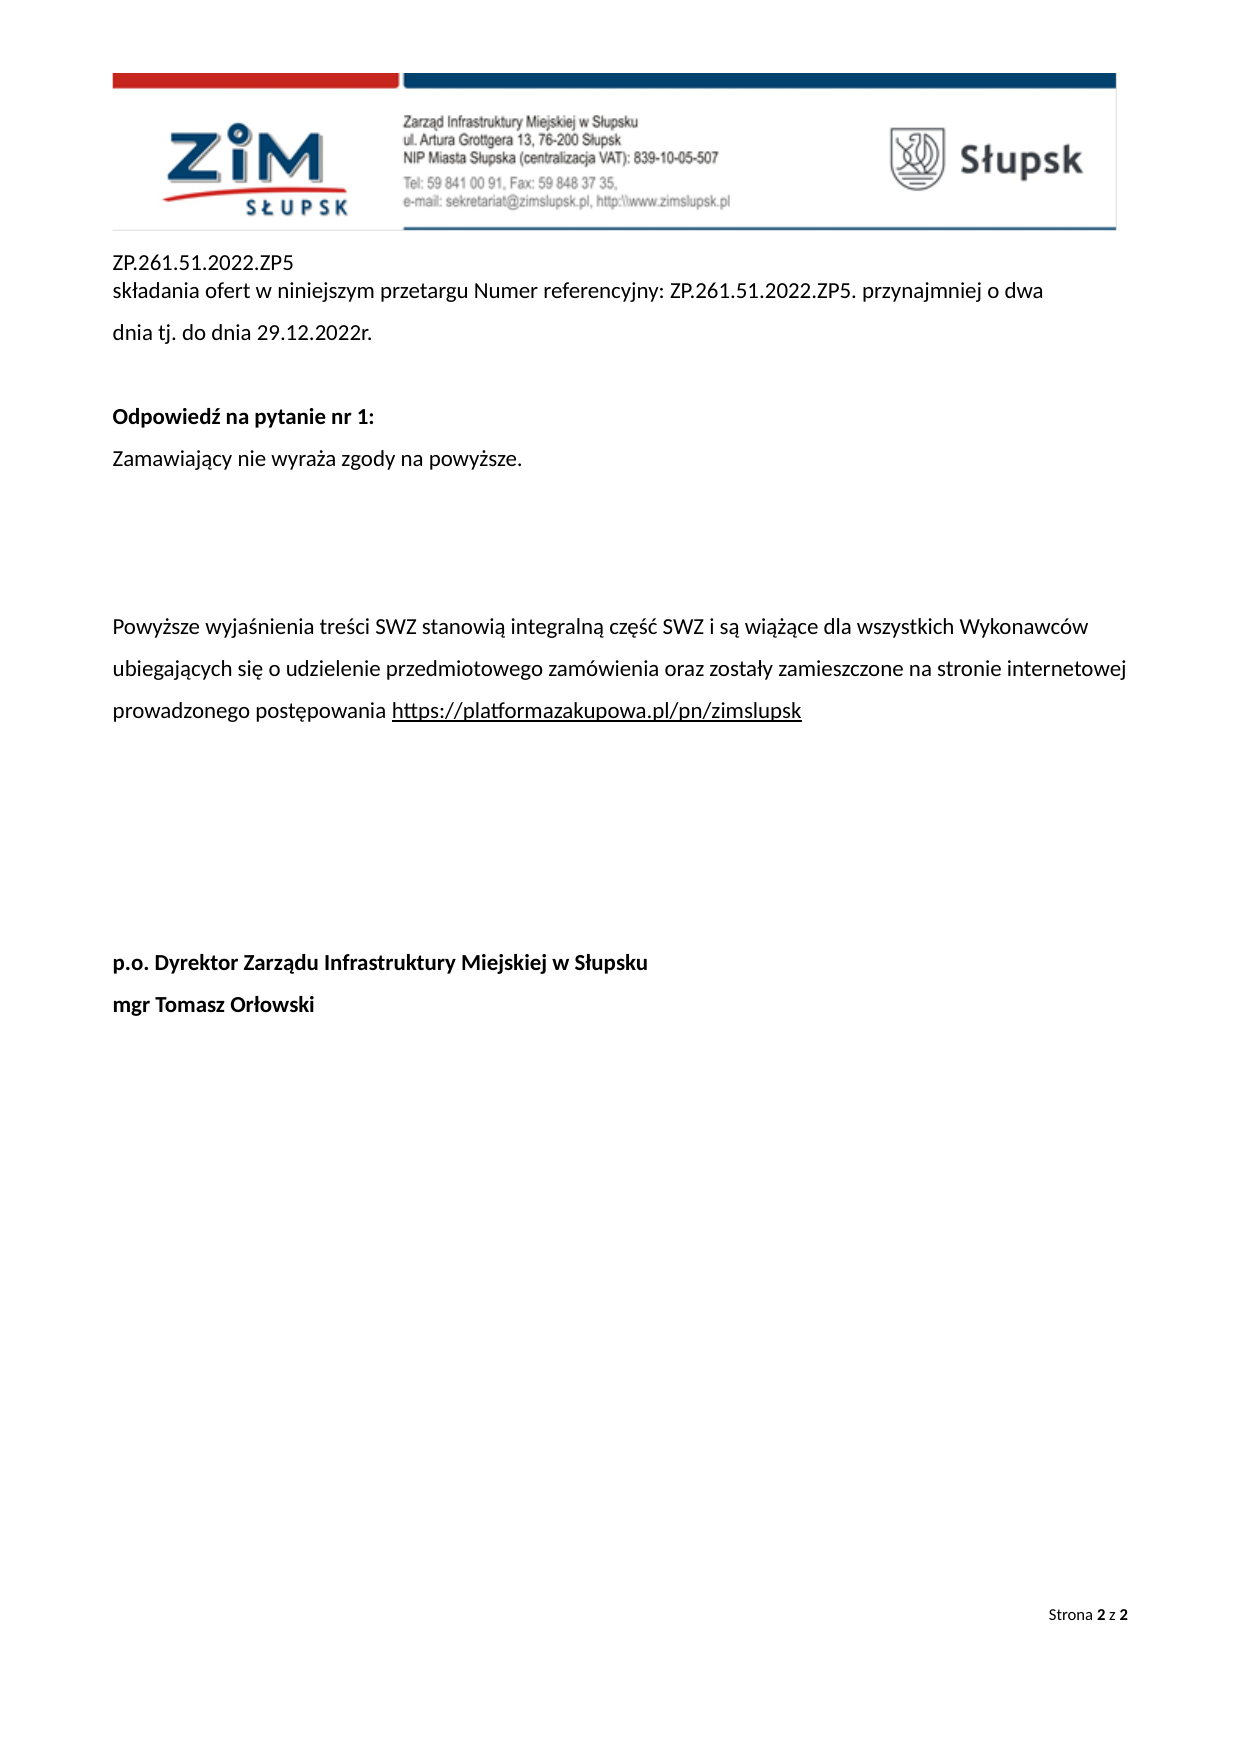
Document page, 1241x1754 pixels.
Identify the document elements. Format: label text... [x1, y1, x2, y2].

text Odpowiedź na pytanie nr 1: [112, 402, 1128, 430]
text Zamawiający nie wyraża zgody na powyższe. [112, 444, 1125, 472]
text p.o. Dyrektor Zarządu Infrastruktury Miejskiej w Słupsku [112, 948, 1128, 976]
text mgr Tomasz Orłowski [112, 990, 1128, 1018]
text dnia tj. do dnia 29.12.2022r. [112, 318, 1128, 346]
text składania ofert w niniejszym przetargu Numer referencyjny: ZP.261.51.2022.ZP5. przynajmniej o dwa [112, 276, 1128, 304]
text Powyższe wyjaśnienia treści SWZ stanowią integralną część SWZ i są wiążące dla wszystkich Wykonawców ubiegających się o udzielenie przedmiotowego zamówienia oraz zostały zamieszczone na stronie internetowej prowadzonego postępowania https://platformazakupowa.pl/pn/zimslupsk [112, 612, 1128, 724]
